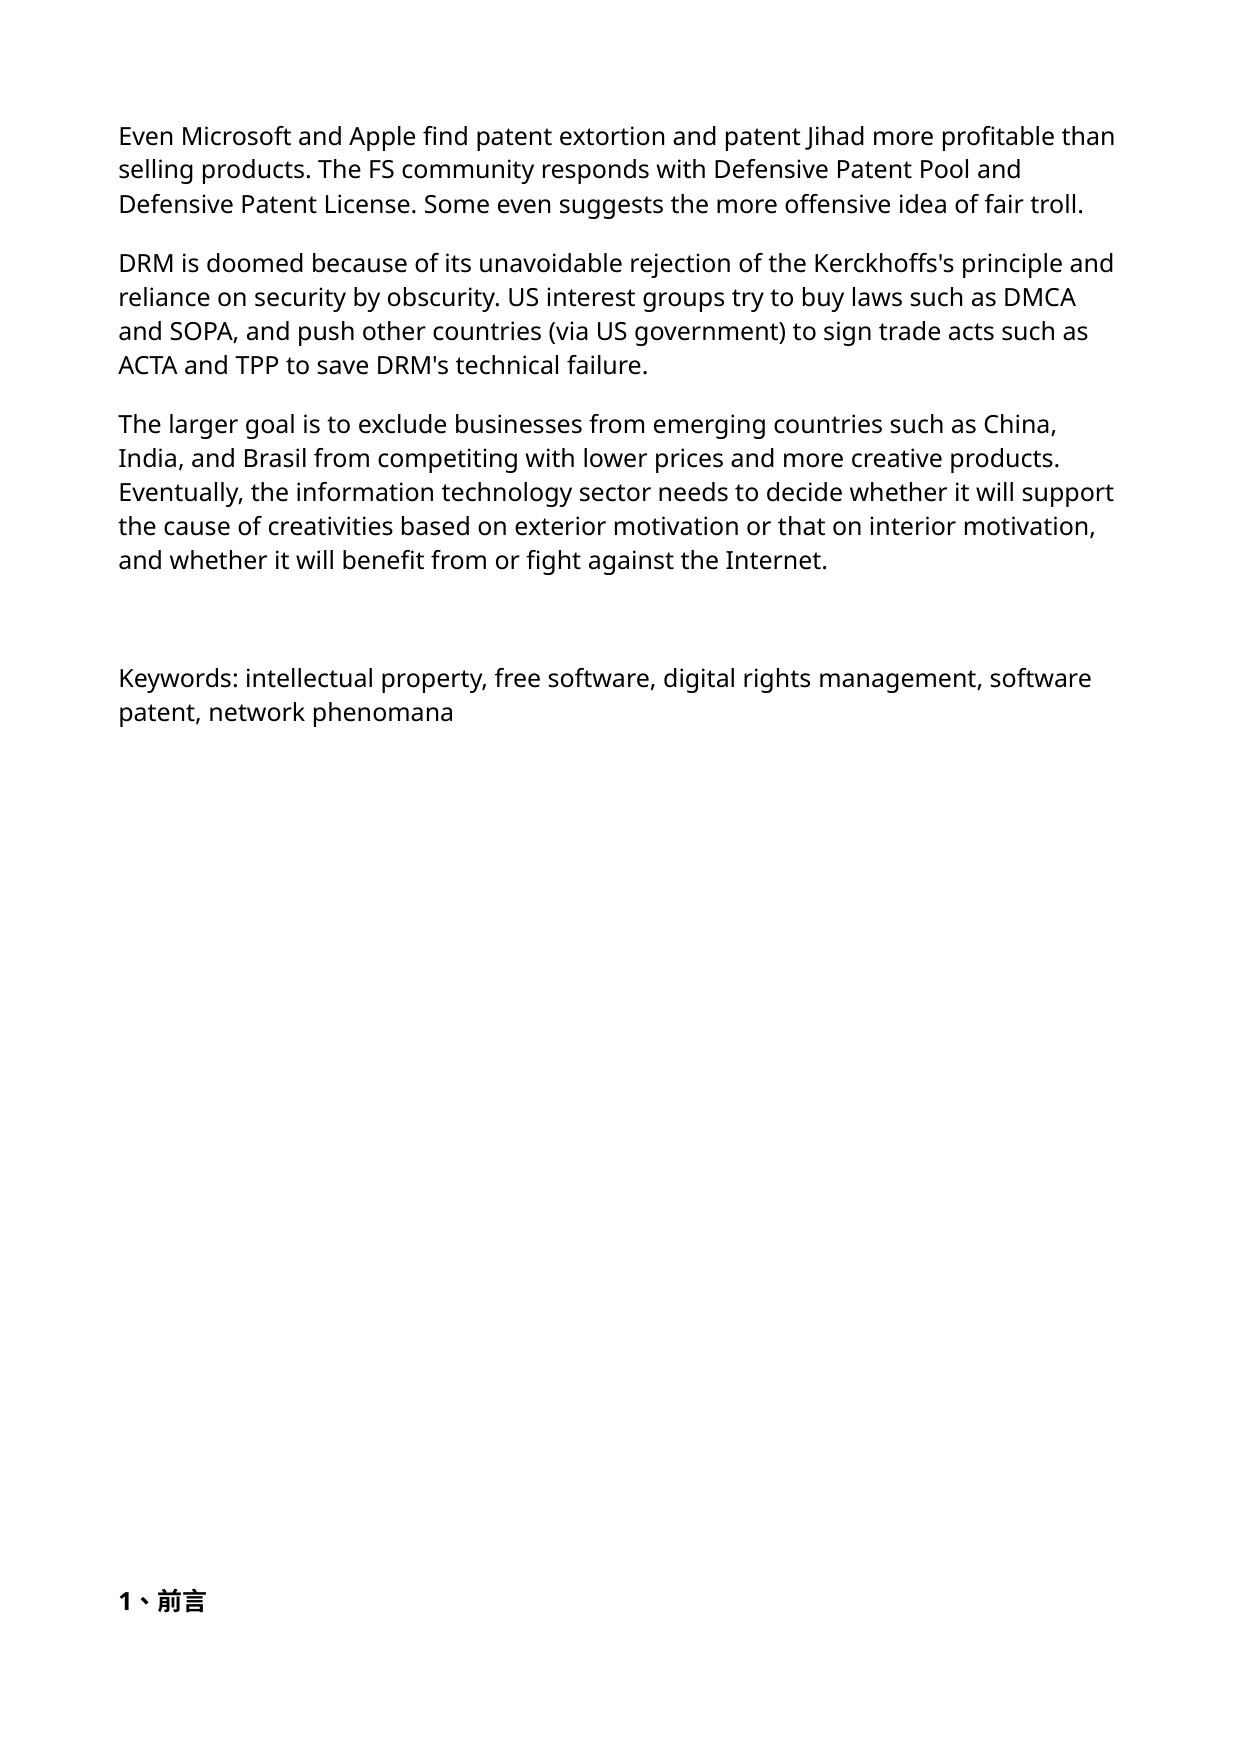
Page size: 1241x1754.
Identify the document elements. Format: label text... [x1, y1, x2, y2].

title The larger goal is to exclude businesses from emerging countries such as China, India, and Brasil from competiting with lower prices and more creative products. Eventually, the information technology sector needs to decide whether it will support the cause of creativities based on exterior motivation or that on interior motivation, and whether it will benefit from or fight against the Internet. [118, 407, 1122, 577]
title 1、前言 [118, 1581, 1122, 1617]
title Even Microsoft and Apple find patent extortion and patent Jihad more profitable than selling products. The FS community responds with Defensive Patent Pool and Defensive Patent License. Some even suggests the more offensive idea of fair troll. [118, 118, 1122, 220]
title DRM is doomed because of its unavoidable rejection of the Kerckhoffs's principle and reliance on security by obscurity. US interest groups try to buy laws such as DMCA and SOPA, and push other countries (via US government) to sign trade acts such as ACTA and TPP to save DRM's technical failure. [118, 245, 1122, 382]
title Keywords: intellectual property, free software, digital rights management, software patent, network phenomana [118, 661, 1122, 729]
